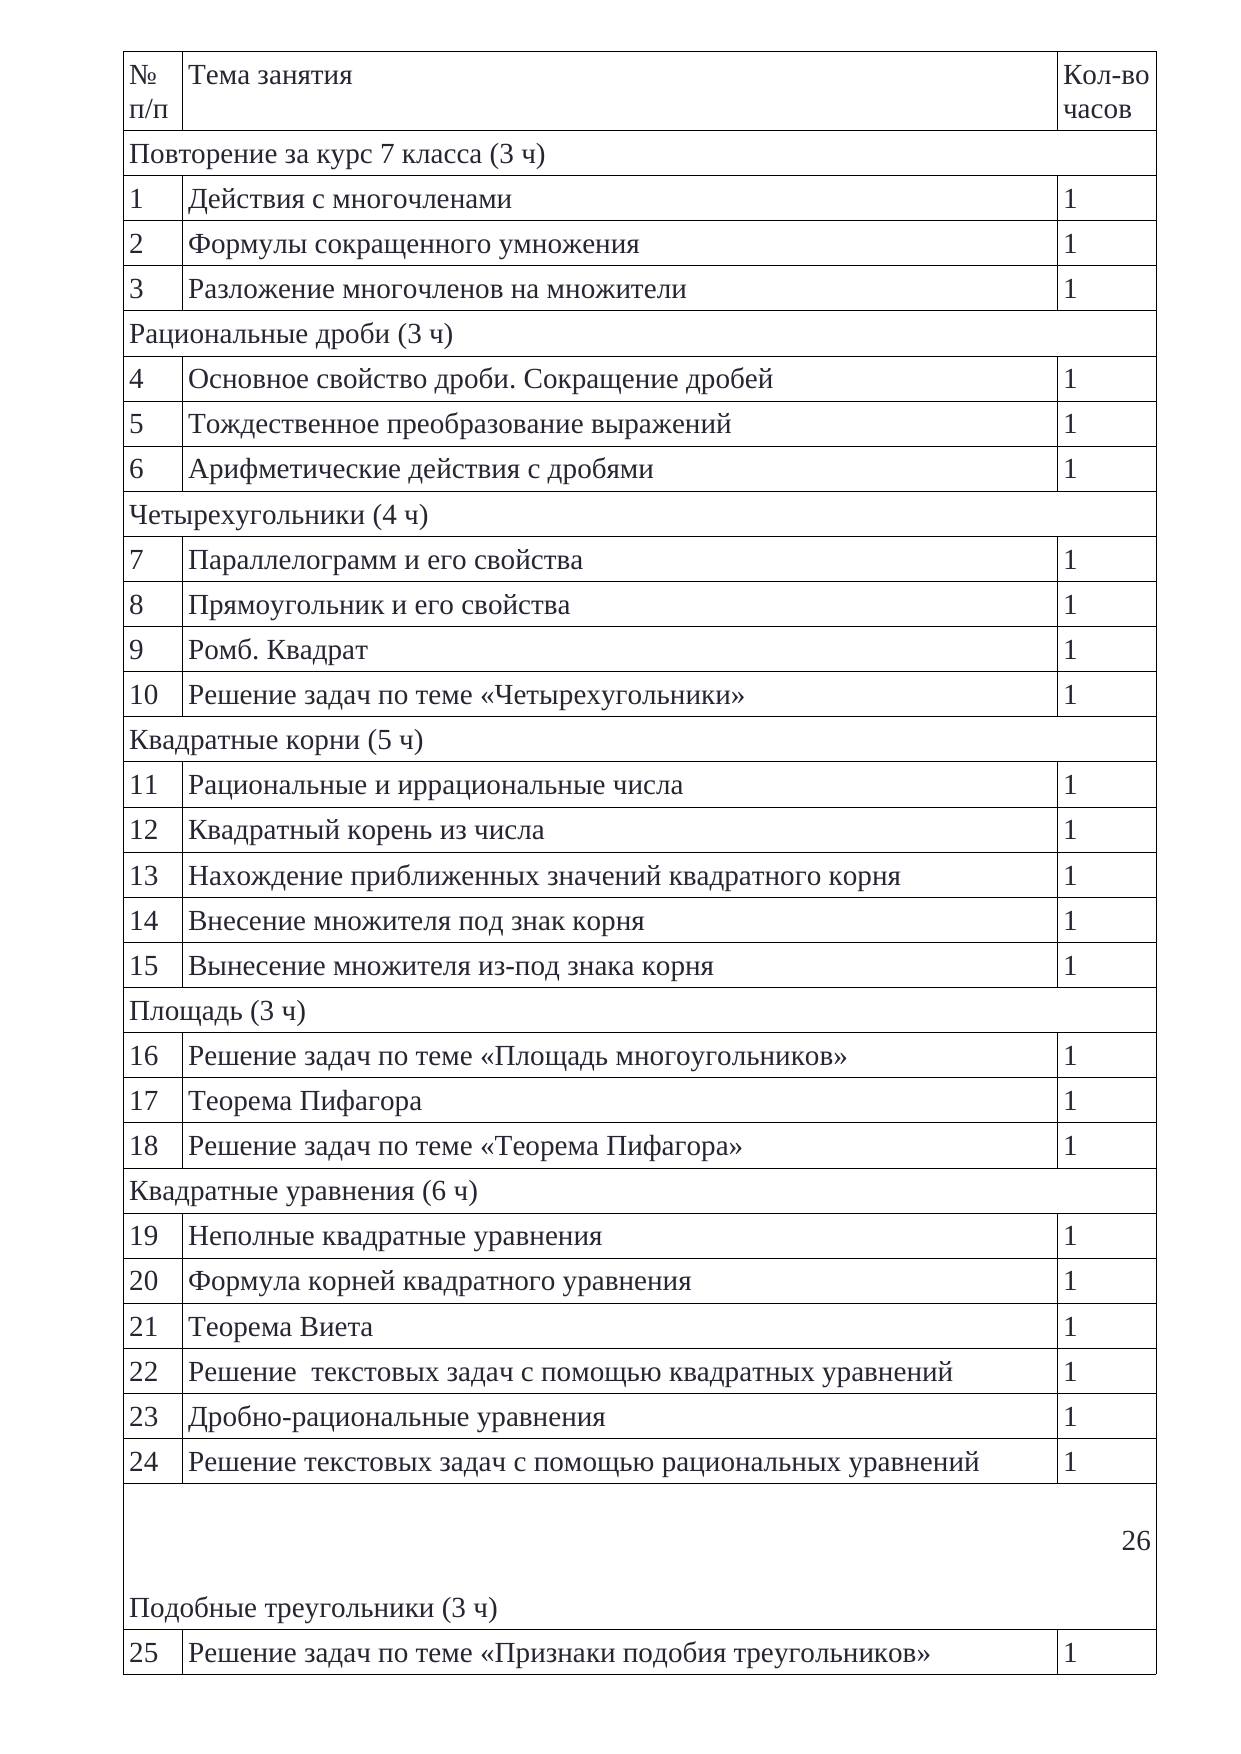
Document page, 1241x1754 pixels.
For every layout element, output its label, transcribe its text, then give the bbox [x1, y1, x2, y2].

table_cell 1 [1058, 582, 1156, 626]
table_cell Арифметические действия с дробями [183, 447, 1057, 491]
table_cell Прямоугольник и его свойства [183, 582, 1057, 626]
table_cell Решение задач по теме «Площадь многоугольников» [183, 1033, 1057, 1077]
table_cell 25 [124, 1630, 182, 1674]
table_cell Дробно-рациональные уравнения [183, 1394, 1057, 1438]
table_cell 11 [124, 762, 182, 807]
table_cell Решение задач по теме «Теорема Пифагора» [183, 1123, 1057, 1168]
table_cell 1 [1058, 1123, 1156, 1168]
table_cell 1 [1058, 1394, 1156, 1438]
table_cell 13 [124, 853, 182, 897]
table_cell Рациональные дроби (3 ч) [124, 311, 1156, 356]
table_cell 1 [1058, 1304, 1156, 1348]
table_cell 1 [1058, 1078, 1156, 1122]
table_cell 3 [124, 266, 182, 310]
table_cell Основное свойство дроби. Сокращение дробей [183, 357, 1057, 401]
table_header № п/п [124, 52, 182, 130]
table_cell Ромб. Квадрат [183, 627, 1057, 671]
table_cell Вынесение множителя из-под знака корня [183, 943, 1057, 987]
table_cell 1 [1058, 808, 1156, 852]
table_cell Теорема Пифагора [183, 1078, 1057, 1122]
table_cell 1 [1058, 357, 1156, 401]
table_cell 1 [1058, 627, 1156, 671]
table_cell 23 [124, 1394, 182, 1438]
table_cell 17 [124, 1078, 182, 1122]
table_header Кол-во часов [1058, 52, 1156, 130]
table_cell Рациональные и иррациональные числа [183, 762, 1057, 807]
table_cell Внесение множителя под знак корня [183, 898, 1057, 942]
table_cell 1 [1058, 1630, 1156, 1674]
table_cell 22 [124, 1349, 182, 1393]
table_cell Нахождение приближенных значений квадратного корня [183, 853, 1057, 897]
table_cell 6 [124, 447, 182, 491]
table_cell 4 [124, 357, 182, 401]
table_cell 1 [1058, 266, 1156, 310]
table_cell Формула корней квадратного уравнения [183, 1259, 1057, 1303]
table_cell 1 [1058, 762, 1156, 807]
table_header Тема занятия [183, 52, 1057, 130]
table_cell Решение задач по теме «Четырехугольники» [183, 672, 1057, 716]
table_cell Теорема Виета [183, 1304, 1057, 1348]
table_cell 1 [1058, 1259, 1156, 1303]
table_cell 1 [124, 176, 182, 220]
table_cell 12 [124, 808, 182, 852]
table_cell 1 [1058, 221, 1156, 265]
table_cell Разложение многочленов на множители [183, 266, 1057, 310]
table_cell Параллелограмм и его свойства [183, 537, 1057, 581]
table_cell 1 [1058, 1349, 1156, 1393]
table_cell 15 [124, 943, 182, 987]
table_cell 14 [124, 898, 182, 942]
table_cell 1 [1058, 176, 1156, 220]
table_cell 1 [1058, 1214, 1156, 1258]
table_cell Повторение за курс 7 класса (3 ч) [124, 131, 1156, 175]
table_cell 20 [124, 1259, 182, 1303]
table_cell Формулы сокращенного умножения [183, 221, 1057, 265]
table_cell 24 [124, 1439, 182, 1483]
table_cell 21 [124, 1304, 182, 1348]
table_cell 8 [124, 582, 182, 626]
table_cell Действия с многочленами [183, 176, 1057, 220]
table_cell Решение текстовых задач с помощью рациональных уравнений [183, 1439, 1057, 1483]
table_cell 19 [124, 1214, 182, 1258]
table_cell Тождественное преобразование выражений [183, 402, 1057, 446]
table_cell Квадратные уравнения (6 ч) [124, 1169, 1156, 1213]
table_cell 7 [124, 537, 182, 581]
table_cell 5 [124, 402, 182, 446]
table_cell Неполные квадратные уравнения [183, 1214, 1057, 1258]
table_cell Квадратный корень из числа [183, 808, 1057, 852]
table_cell 1 [1058, 537, 1156, 581]
table_cell Решение текстовых задач с помощью квадратных уравнений [183, 1349, 1057, 1393]
table_cell 1 [1058, 672, 1156, 716]
table_cell 16 [124, 1033, 182, 1077]
table_cell 10 [124, 672, 182, 716]
table_cell 1 [1058, 853, 1156, 897]
table_cell 1 [1058, 943, 1156, 987]
table_cell Квадратные корни (5 ч) [124, 717, 1156, 761]
table_cell 18 [124, 1123, 182, 1168]
table_cell 1 [1058, 447, 1156, 491]
table_cell 2 [124, 221, 182, 265]
table_cell 1 [1058, 1033, 1156, 1077]
table_cell 1 [1058, 898, 1156, 942]
table_cell 1 [1058, 402, 1156, 446]
table_cell Четырехугольники (4 ч) [124, 492, 1156, 536]
table_cell 1 [1058, 1439, 1156, 1483]
table_cell Решение задач по теме «Признаки подобия треугольников» [183, 1630, 1057, 1674]
table_cell 9 [124, 627, 182, 671]
table_cell Площадь (3 ч) [124, 988, 1156, 1032]
table_cell 26 Подобные треугольники (3 ч) [124, 1484, 1156, 1629]
